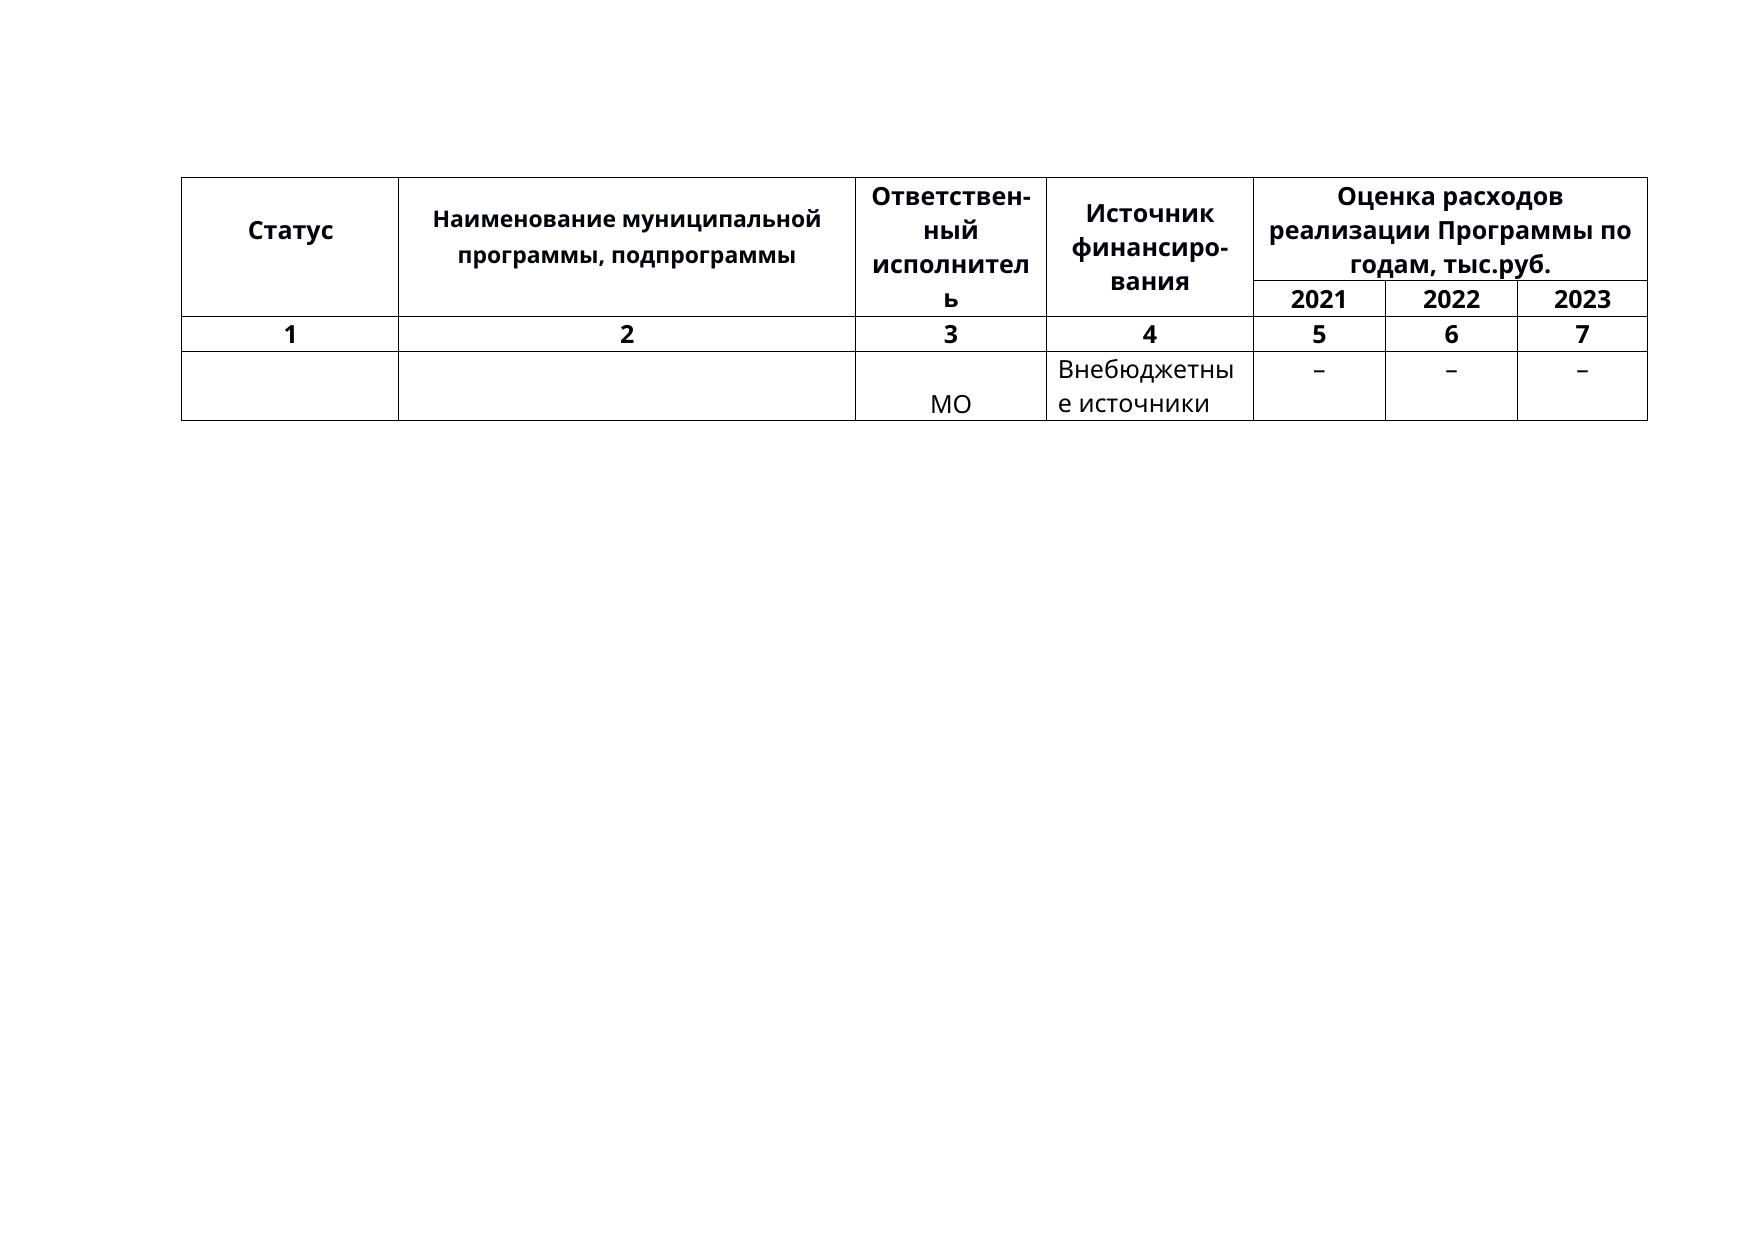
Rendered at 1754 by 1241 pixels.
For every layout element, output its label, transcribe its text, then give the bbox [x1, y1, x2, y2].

table_cell МО [856, 352, 1046, 420]
table_cell 5 [1254, 317, 1385, 351]
table_header Источник финансиро-вания [1047, 178, 1253, 316]
table_cell 2022 [1386, 281, 1517, 316]
table_cell 2023 [1518, 281, 1647, 316]
table_cell 4 [1047, 317, 1253, 351]
table_cell 6 [1386, 317, 1517, 351]
table_cell [399, 352, 855, 420]
table_header Ответствен-ный исполнитель [856, 178, 1046, 316]
table_cell 3 [856, 317, 1046, 351]
table_header Наименование муниципальной программы, подпрограммы [399, 178, 855, 316]
table_cell 2 [399, 317, 855, 351]
table_header Статус [182, 178, 398, 316]
table_cell – [1518, 352, 1647, 420]
table_cell – [1254, 352, 1385, 420]
table_cell [182, 352, 398, 420]
table_cell 1 [182, 317, 398, 351]
table_cell Внебюджетные источники [1047, 352, 1253, 420]
table_cell 7 [1518, 317, 1647, 351]
table_header Оценка расходов реализации Программы по годам, тыс.руб. [1254, 178, 1647, 280]
table_cell – [1386, 352, 1517, 420]
table_cell 2021 [1254, 281, 1385, 316]
